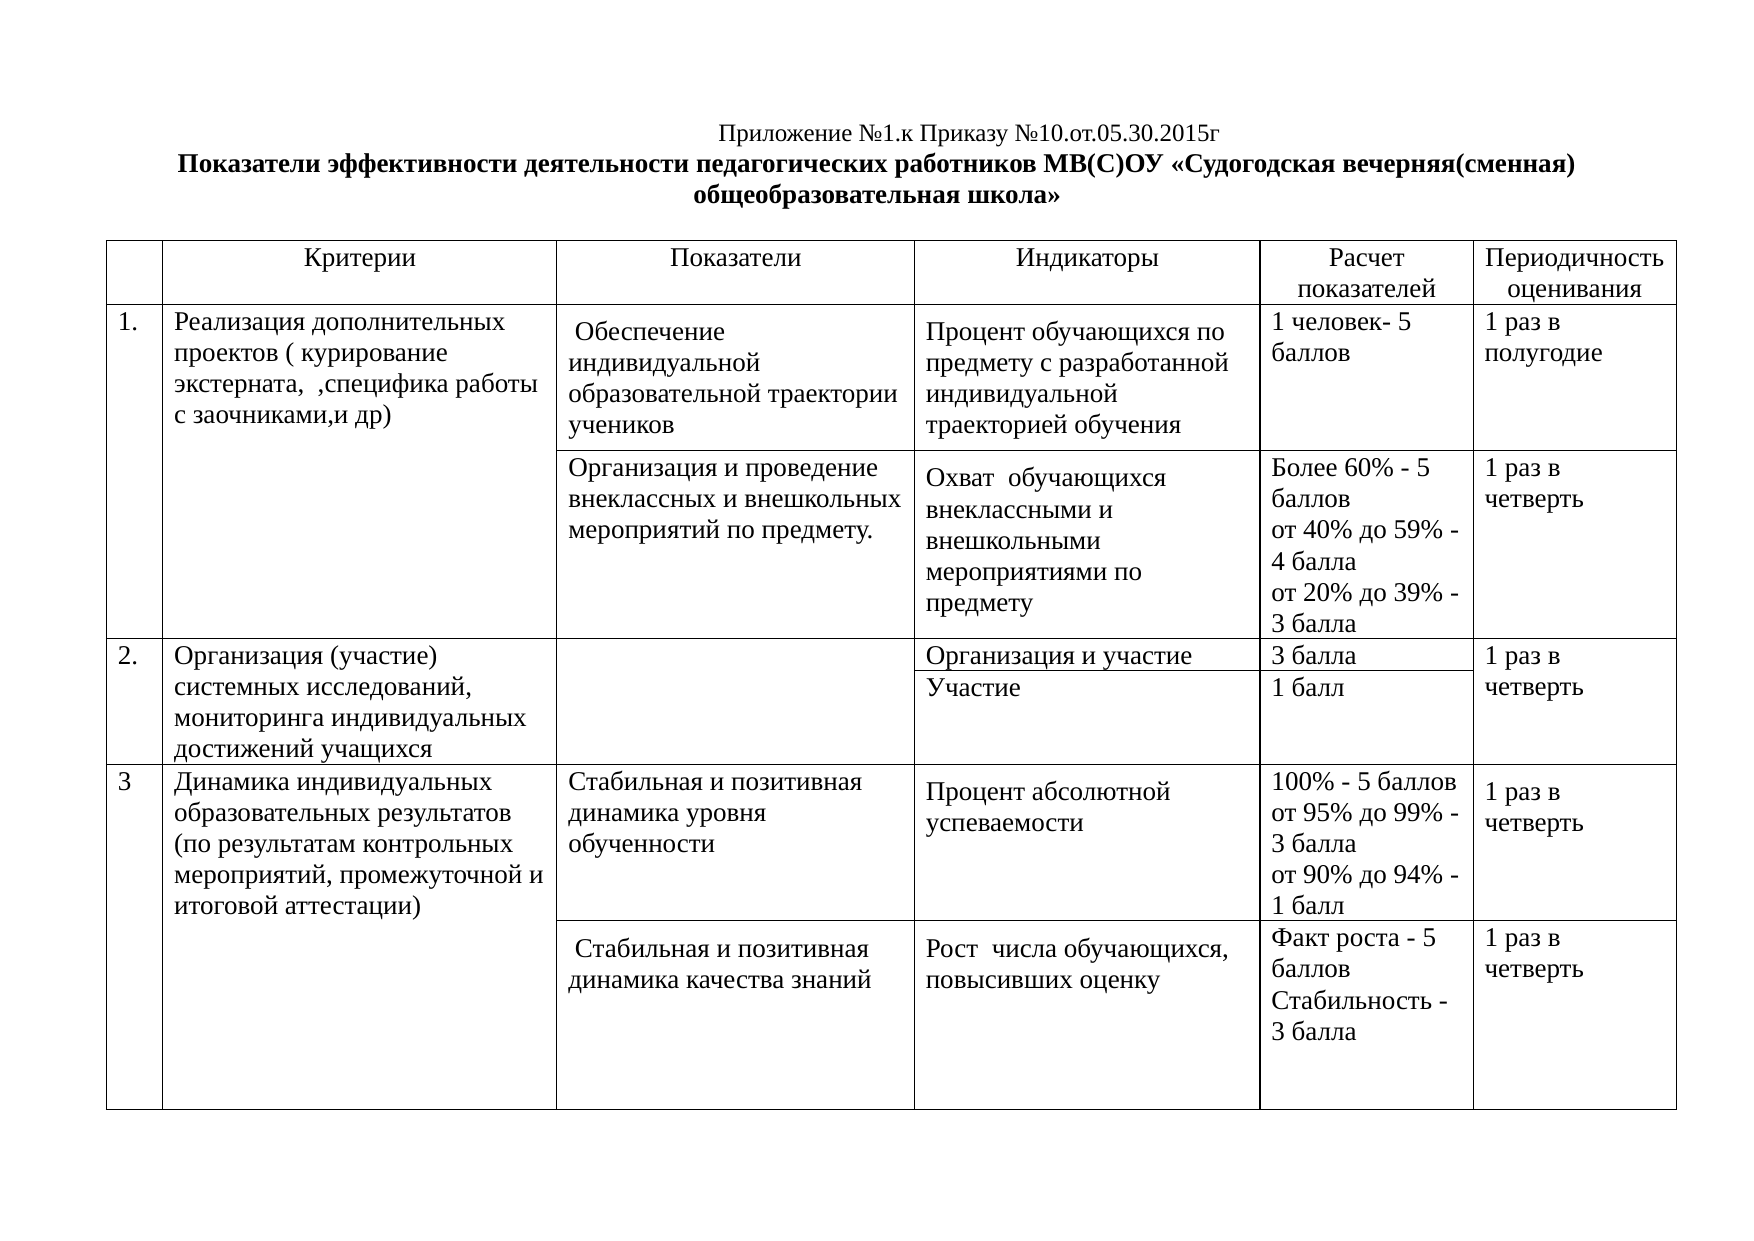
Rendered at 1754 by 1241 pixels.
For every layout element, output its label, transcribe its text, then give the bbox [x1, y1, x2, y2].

table_header Критерии [163, 241, 556, 304]
table_cell 3 [107, 765, 162, 1108]
table_cell Реализация дополнительных проектов ( курирование экстерната, ,специфика работы с заочниками,и др) [163, 305, 556, 638]
table_cell 100% - 5 баллов от 95% до 99% - 3 балла от 90% до 94% - 1 балл [1261, 765, 1473, 920]
table_cell Рост числа обучающихся, повысивших оценку [915, 921, 1259, 1108]
table_cell 1 раз в четверть [1474, 921, 1676, 1108]
table_cell 1. [107, 305, 162, 638]
table_header Показатели [557, 241, 914, 304]
table_cell 1 раз в четверть [1474, 639, 1676, 764]
table_header Периодичность оценивания [1474, 241, 1676, 304]
table_cell 1 балл [1261, 671, 1473, 764]
table_cell 1 раз в четверть [1474, 765, 1676, 920]
table_cell Стабильная и позитивная динамика уровня обученности [557, 765, 914, 920]
table_cell Организация (участие) системных исследований, мониторинга индивидуальных достижений учащихся [163, 639, 556, 764]
table_cell Обеспечение индивидуальной образовательной траектории учеников [557, 305, 914, 450]
table_cell Процент обучающихся по предмету с разработанной индивидуальной траекторией обучения [915, 305, 1259, 450]
table_cell 1 раз в полугодие [1474, 305, 1676, 450]
table_cell Более 60% - 5 баллов от 40% до 59% - 4 балла от 20% до 39% - 3 балла [1261, 451, 1473, 638]
table_cell 1 раз в четверть [1474, 451, 1676, 638]
table_cell [557, 639, 914, 764]
table_header Расчет показателей [1261, 241, 1473, 304]
text Показатели эффективности деятельности педагогических работников МВ(С)ОУ «Судогодская вечерняя(сменная) общеобразовательная школа» [118, 147, 1636, 209]
table_cell Участие [915, 671, 1259, 764]
table_cell 3 балла [1261, 639, 1473, 670]
table_header [107, 241, 162, 304]
table_cell Охват обучающихся внеклассными и внешкольными мероприятиями по предмету [915, 451, 1259, 638]
table_header Индикаторы [915, 241, 1259, 304]
table_cell Стабильная и позитивная динамика качества знаний [557, 921, 914, 1108]
text Приложение №1.к Приказу №10.от.05.30.2015г [118, 118, 1636, 147]
table_cell Процент абсолютной успеваемости [915, 765, 1259, 920]
table_cell Факт роста - 5 баллов Стабильность - 3 балла [1261, 921, 1473, 1108]
table_cell Динамика индивидуальных образовательных результатов (по результатам контрольных мероприятий, промежуточной и итоговой аттестации) [163, 765, 556, 1108]
table_cell 2. [107, 639, 162, 764]
table_cell 1 человек- 5 баллов [1261, 305, 1473, 450]
table_cell Организация и проведение внеклассных и внешкольных мероприятий по предмету. [557, 451, 914, 638]
table_cell Организация и участие [915, 639, 1259, 670]
